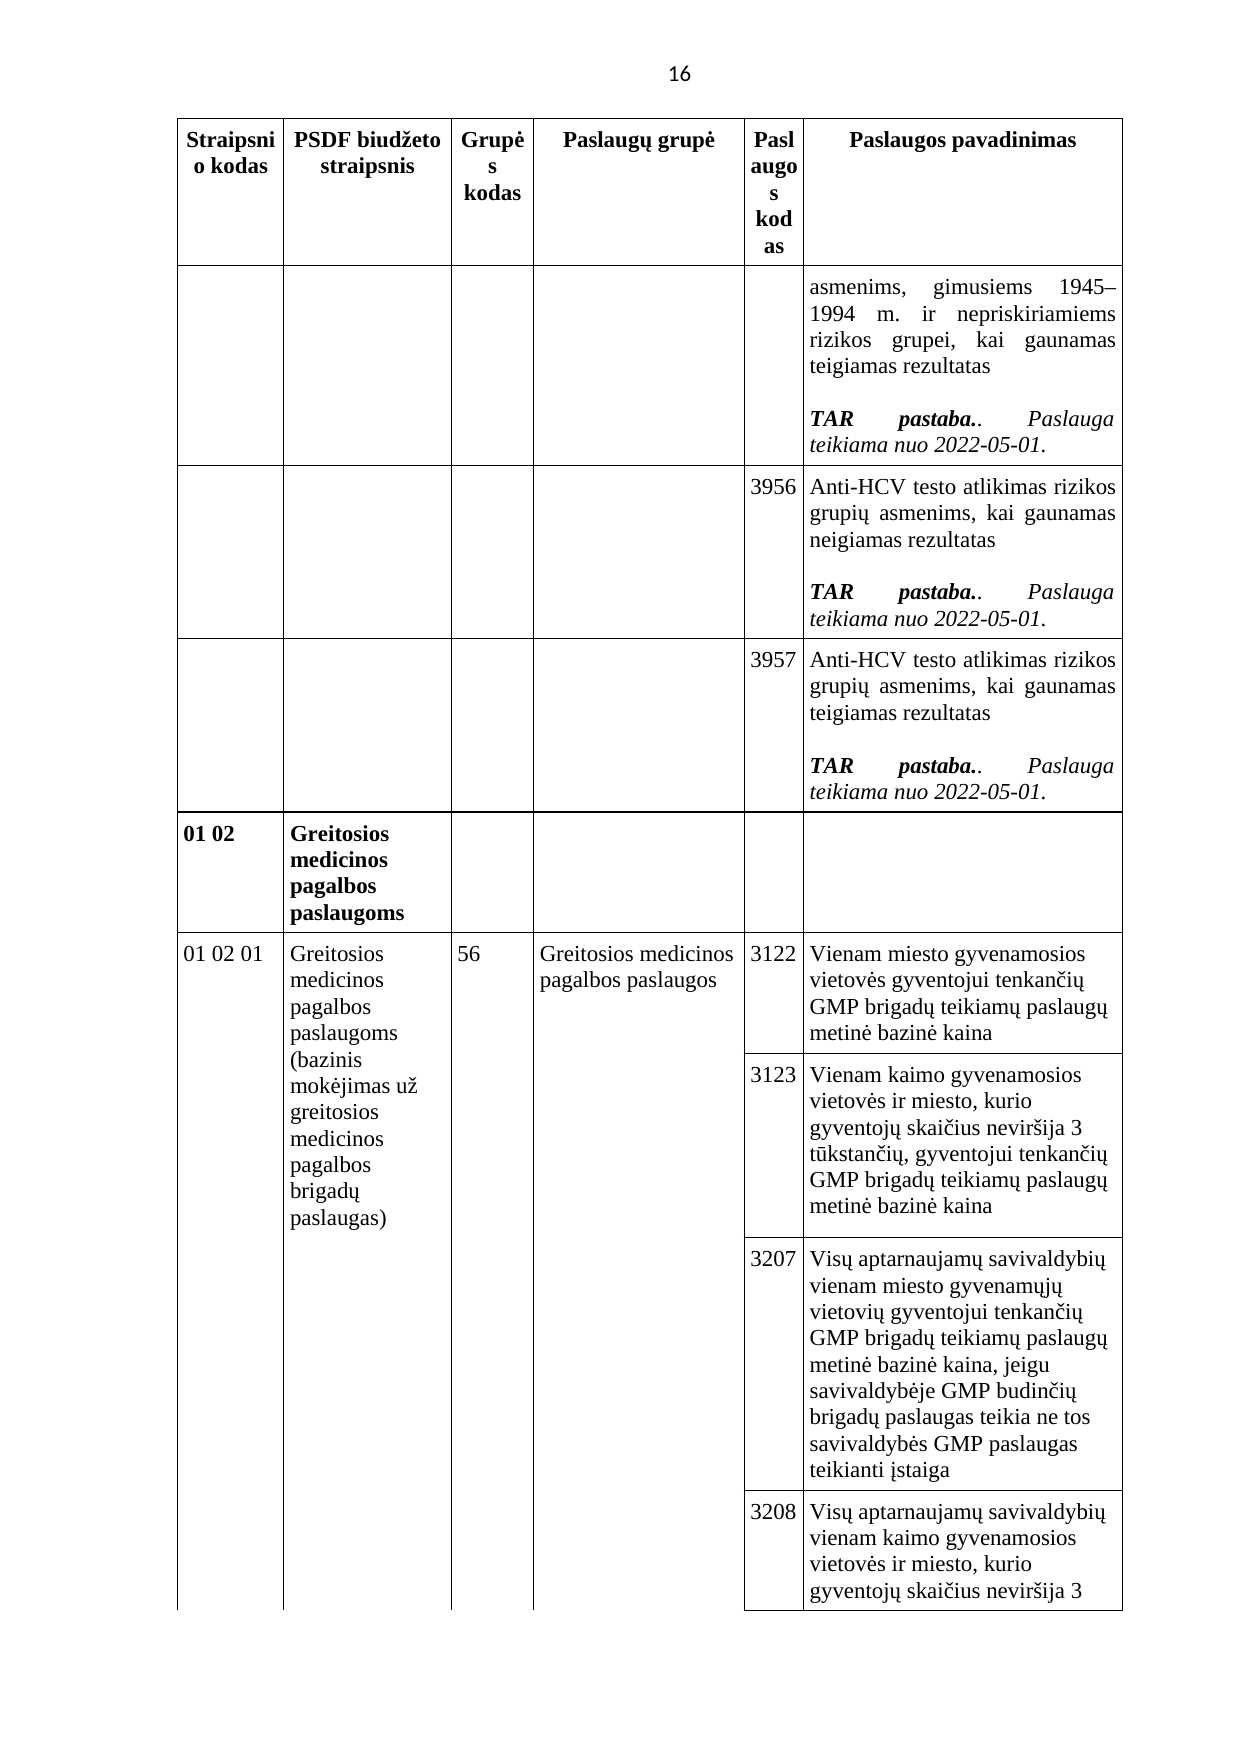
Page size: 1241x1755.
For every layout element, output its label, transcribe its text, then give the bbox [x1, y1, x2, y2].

table_cell 3122 [745, 933, 803, 1053]
table_cell 3123 [745, 1054, 803, 1237]
table_header Paslaugos pavadinimas [804, 119, 1122, 265]
table_cell Visų aptarnaujamų savivaldybių vienam miesto gyvenamųjų vietovių gyventojui tenkančių GMP brigadų teikiamų paslaugų metinė bazinė kaina, jeigu savivaldybėje GMP budinčių brigadų paslaugas teikia ne tos savivaldybės GMP paslaugas teikianti įstaiga [804, 1238, 1122, 1489]
table_cell 56 [452, 933, 533, 1237]
table_cell Greitosios medicinos pagalbos paslaugos [534, 933, 744, 1237]
table_cell [452, 813, 533, 932]
table_cell [452, 266, 533, 465]
table_cell [452, 639, 533, 811]
table_cell [534, 466, 744, 638]
table_cell [745, 266, 803, 465]
table_cell Vienam kaimo gyvenamosios vietovės ir miesto, kurio gyventojų skaičius neviršija 3 tūkstančių, gyventojui tenkančių GMP brigadų teikiamų paslaugų metinė bazinė kaina [804, 1054, 1122, 1237]
table_cell 01 02 01 [178, 933, 283, 1237]
table_cell [178, 639, 283, 811]
table_cell [534, 639, 744, 811]
table_cell [284, 1237, 451, 1610]
table_cell asmenims, gimusiems 1945–1994 m. ir nepriskiriamiems rizikos grupei, kai gaunamas teigiamas rezultatas TAR pastaba.. Paslauga teikiama nuo 2022-05-01. [804, 266, 1122, 465]
table_cell Greitosios medicinos pagalbos paslaugoms [284, 813, 451, 932]
table_cell [284, 466, 451, 638]
table_cell 3208 [745, 1491, 803, 1610]
table_cell 3207 [745, 1238, 803, 1489]
table_cell [804, 813, 1122, 932]
table_cell Anti-HCV testo atlikimas rizikos grupių asmenims, kai gaunamas teigiamas rezultatas TAR pastaba.. Paslauga teikiama nuo 2022-05-01. [804, 639, 1122, 811]
table_cell [534, 266, 744, 465]
table_header Paslaugų grupė [534, 119, 744, 265]
table_cell Vienam miesto gyvenamosios vietovės gyventojui tenkančių GMP brigadų teikiamų paslaugų metinė bazinė kaina [804, 933, 1122, 1053]
table_cell 01 02 [178, 813, 283, 932]
table_cell [178, 1237, 283, 1610]
table_cell [284, 639, 451, 811]
table_cell [284, 266, 451, 465]
table_cell 3957 [745, 639, 803, 811]
table_cell Anti-HCV testo atlikimas rizikos grupių asmenims, kai gaunamas neigiamas rezultatas TAR pastaba.. Paslauga teikiama nuo 2022-05-01. [804, 466, 1122, 638]
table_cell [178, 466, 283, 638]
table_cell [534, 1237, 744, 1610]
table_header Straipsnio kodas [178, 119, 283, 265]
table_header Paslaugos kodas [745, 119, 803, 265]
table_cell [178, 266, 283, 465]
table_cell Visų aptarnaujamų savivaldybių vienam kaimo gyvenamosios vietovės ir miesto, kurio gyventojų skaičius neviršija 3 [804, 1491, 1122, 1610]
table_cell 3956 [745, 466, 803, 638]
table_cell Greitosios medicinos pagalbos paslaugoms (bazinis mokėjimas už greitosios medicinos pagalbos brigadų paslaugas) [284, 933, 451, 1237]
table_cell [745, 813, 803, 932]
table_cell [534, 813, 744, 932]
table_header Grupės kodas [452, 119, 533, 265]
table_header PSDF biudžeto straipsnis [284, 119, 451, 265]
table_cell [452, 466, 533, 638]
table_cell [452, 1237, 533, 1610]
